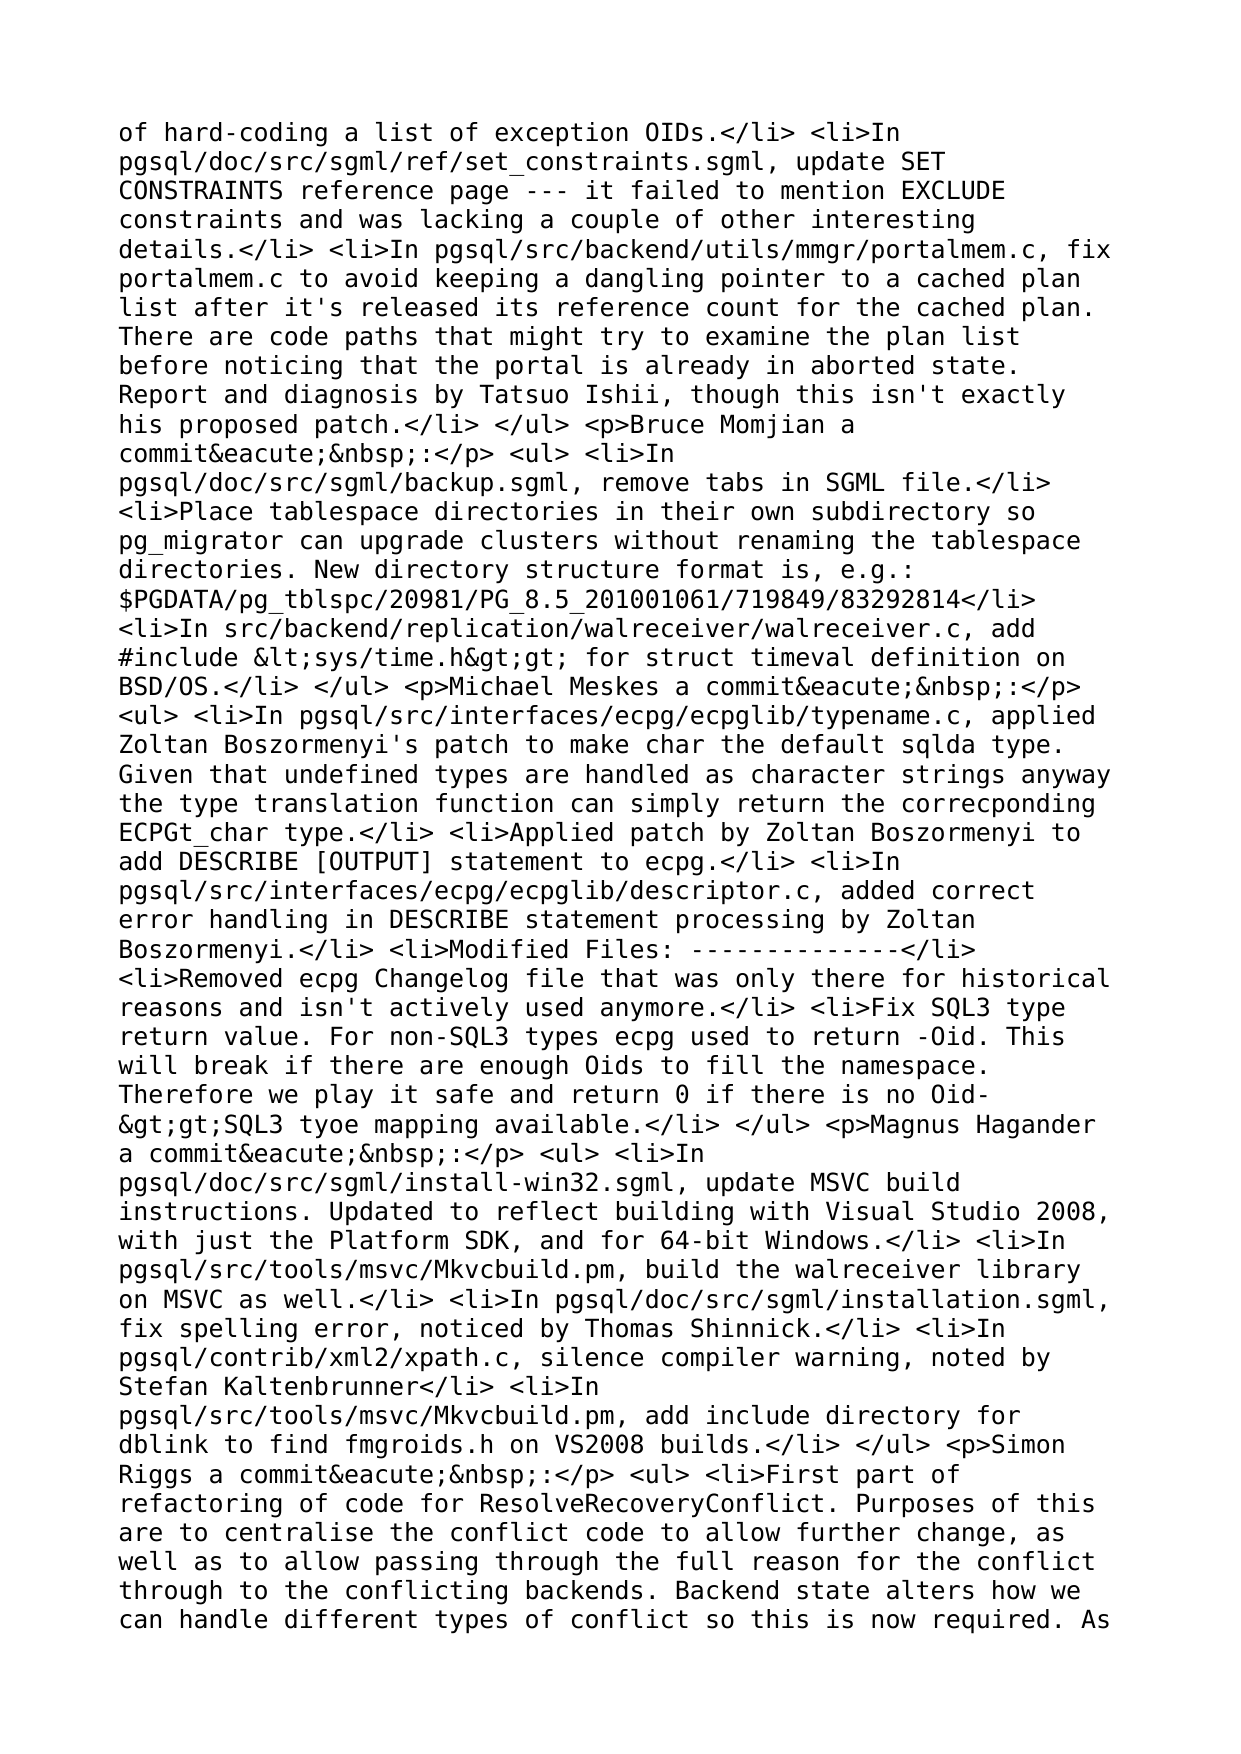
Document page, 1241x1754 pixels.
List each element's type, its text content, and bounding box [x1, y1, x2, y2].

text of hard-coding a list of exception OIDs.</li> <li>In pgsql/doc/src/sgml/ref/set_constraints.sgml, update SET CONSTRAINTS reference page --- it failed to mention EXCLUDE constraints and was lacking a couple of other interesting details.</li> <li>In pgsql/src/backend/utils/mmgr/portalmem.c, fix portalmem.c to avoid keeping a dangling pointer to a cached plan list after it's released its reference count for the cached plan. There are code paths that might try to examine the plan list before noticing that the portal is already in aborted state. Report and diagnosis by Tatsuo Ishii, though this isn't exactly his proposed patch.</li> </ul> <p>Bruce Momjian a commit&eacute;&nbsp;:</p> <ul> <li>In pgsql/doc/src/sgml/backup.sgml, remove tabs in SGML file.</li> <li>Place tablespace directories in their own subdirectory so pg_migrator can upgrade clusters without renaming the tablespace directories. New directory structure format is, e.g.: $PGDATA/pg_tblspc/20981/PG_8.5_201001061/719849/83292814</li> <li>In src/backend/replication/walreceiver/walreceiver.c, add #include &lt;sys/time.h&gt;gt; for struct timeval definition on BSD/OS.</li> </ul> <p>Michael Meskes a commit&eacute;&nbsp;:</p> <ul> <li>In pgsql/src/interfaces/ecpg/ecpglib/typename.c, applied Zoltan Boszormenyi's patch to make char the default sqlda type. Given that undefined types are handled as character strings anyway the type translation function can simply return the correcponding ECPGt_char type.</li> <li>Applied patch by Zoltan Boszormenyi to add DESCRIBE [OUTPUT] statement to ecpg.</li> <li>In pgsql/src/interfaces/ecpg/ecpglib/descriptor.c, added correct error handling in DESCRIBE statement processing by Zoltan Boszormenyi.</li> <li>Modified Files: --------------</li> <li>Removed ecpg Changelog file that was only there for historical reasons and isn't actively used anymore.</li> <li>Fix SQL3 type return value. For non-SQL3 types ecpg used to return -Oid. This will break if there are enough Oids to fill the namespace. Therefore we play it safe and return 0 if there is no Oid-&gt;gt;SQL3 tyoe mapping available.</li> </ul> <p>Magnus Hagander a commit&eacute;&nbsp;:</p> <ul> <li>In pgsql/doc/src/sgml/install-win32.sgml, update MSVC build instructions. Updated to reflect building with Visual Studio 2008, with just the Platform SDK, and for 64-bit Windows.</li> <li>In pgsql/src/tools/msvc/Mkvcbuild.pm, build the walreceiver library on MSVC as well.</li> <li>In pgsql/doc/src/sgml/installation.sgml, fix spelling error, noticed by Thomas Shinnick.</li> <li>In pgsql/contrib/xml2/xpath.c, silence compiler warning, noted by Stefan Kaltenbrunner</li> <li>In pgsql/src/tools/msvc/Mkvcbuild.pm, add include directory for dblink to find fmgroids.h on VS2008 builds.</li> </ul> <p>Simon Riggs a commit&eacute;&nbsp;:</p> <ul> <li>First part of refactoring of code for ResolveRecoveryConflict. Purposes of this are to centralise the conflict code to allow further change, as well as to allow passing through the full reason for the conflict through to the conflicting backends. Backend state alters how we can handle different types of conflict so this is now required. As [118, 118, 1122, 1635]
